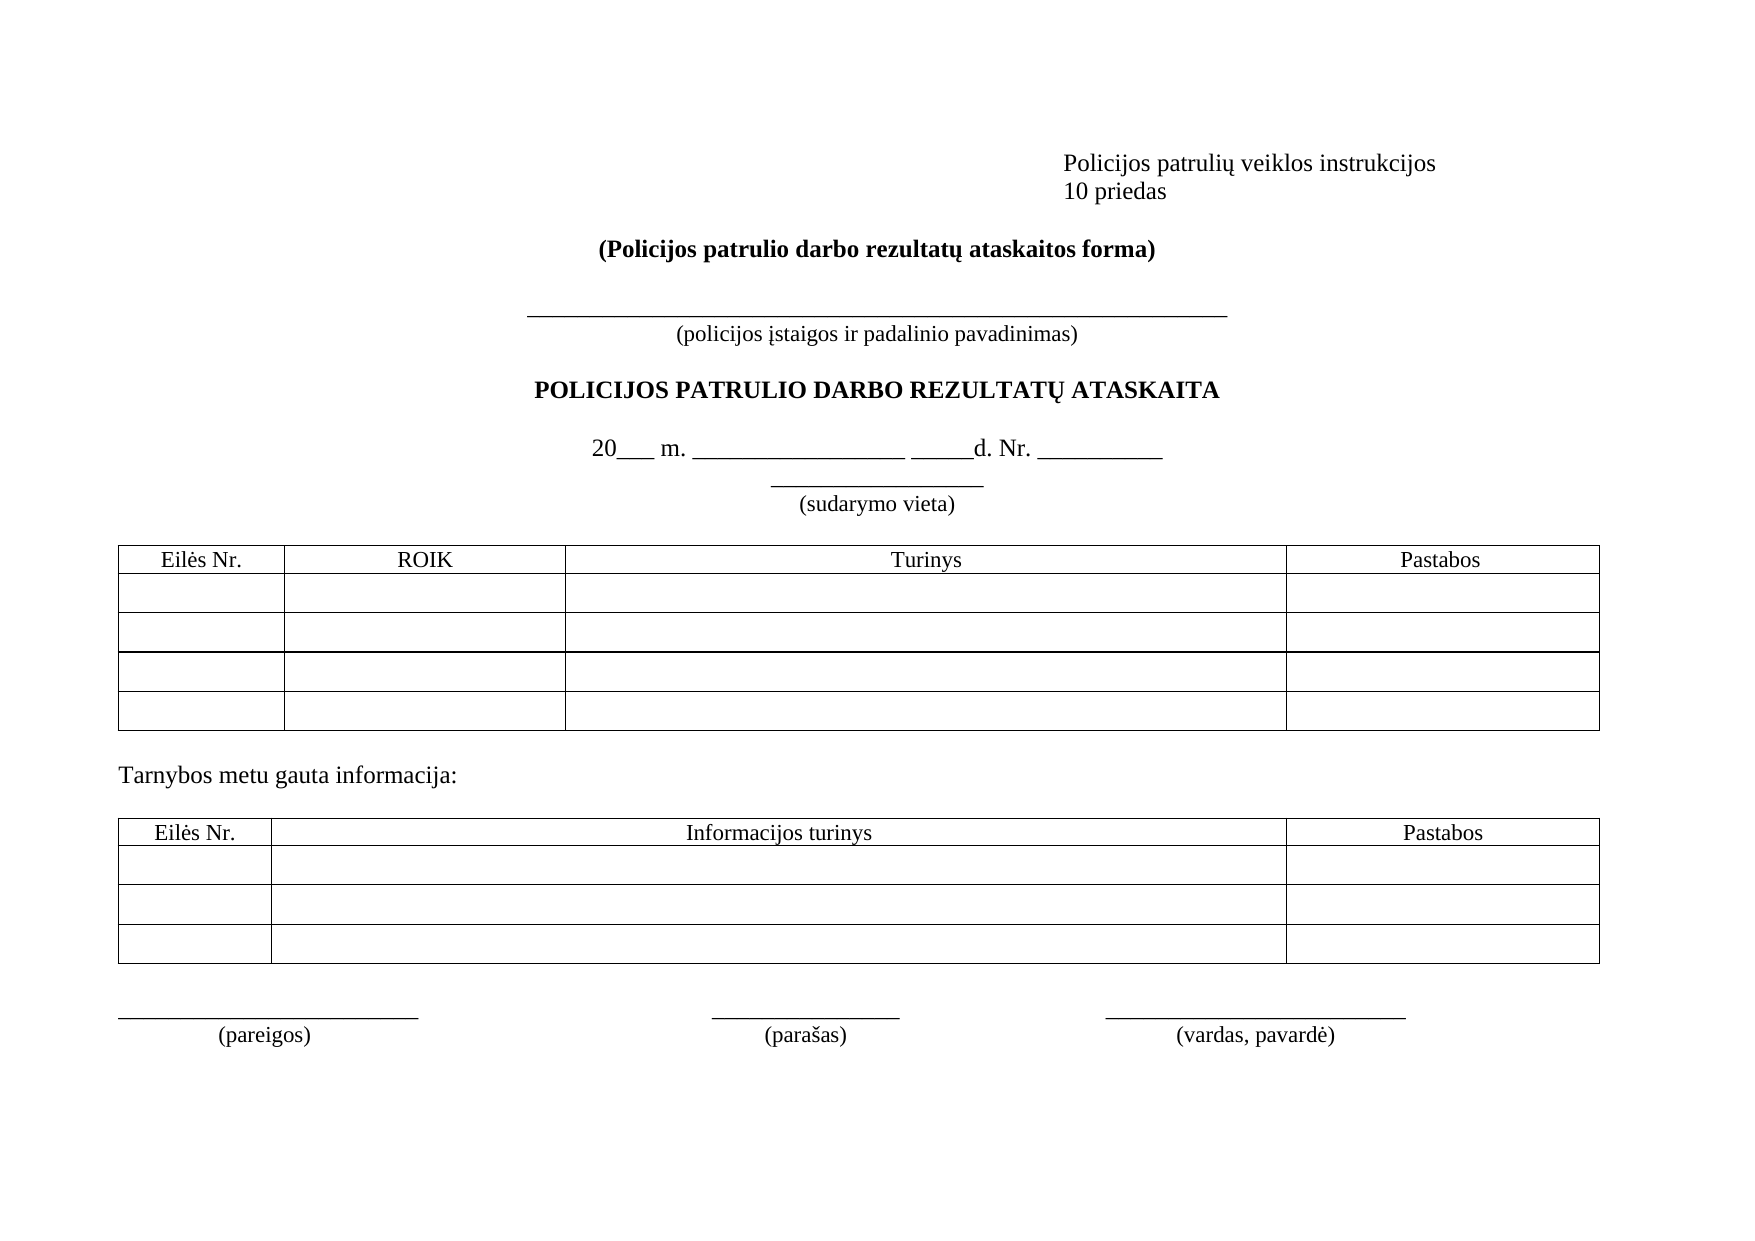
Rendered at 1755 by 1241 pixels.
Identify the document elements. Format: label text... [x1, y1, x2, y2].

table_header Informacijos turinys [272, 819, 1286, 845]
table_header Eilės Nr. [119, 546, 284, 573]
text 20___ m. _________________ _____d. Nr. __________ [118, 433, 1636, 461]
table_cell [1287, 574, 1599, 612]
table_cell [285, 574, 565, 612]
table_cell [119, 653, 284, 691]
table_header Turinys [566, 546, 1286, 573]
table_cell [119, 574, 284, 612]
text (policijos įstaigos ir padalinio pavadinimas) [118, 320, 1636, 346]
table_cell [285, 613, 565, 651]
text Policijos patrulių veiklos instrukcijos [1063, 148, 1636, 176]
text (pareigos) (parašas) (vardas, pavardė) [218, 1022, 1636, 1048]
table_cell [272, 846, 1286, 884]
table_cell [119, 925, 271, 963]
text Tarnybos metu gauta informacija: [118, 760, 1636, 789]
text (Policijos patrulio darbo rezultatų ataskaitos forma) [118, 234, 1636, 263]
text POLICIJOS PATRULIO DARBO REZULTATŲ ATASKAITA [118, 375, 1636, 404]
text ________________________ _______________ ________________________ [118, 993, 1636, 1022]
text ________________________________________________________ [118, 291, 1636, 320]
table_header Pastabos [1287, 546, 1599, 573]
table_cell [272, 885, 1286, 924]
table_cell [119, 613, 284, 651]
table_cell [1287, 613, 1599, 651]
text _________________ [118, 461, 1636, 490]
table_cell [566, 613, 1286, 651]
table_header Pastabos [1287, 819, 1599, 845]
table_cell [566, 653, 1286, 691]
table_cell [119, 885, 271, 924]
table_cell [1287, 925, 1599, 963]
text 10 priedas [1063, 176, 1636, 205]
table_cell [119, 692, 284, 730]
table_header ROIK [285, 546, 565, 573]
table_cell [1287, 653, 1599, 691]
table_cell [566, 692, 1286, 730]
table_cell [1287, 692, 1599, 730]
table_cell [119, 846, 271, 884]
table_cell [566, 574, 1286, 612]
table_cell [1287, 846, 1599, 884]
table_cell [272, 925, 1286, 963]
table_cell [1287, 885, 1599, 924]
table_cell [285, 653, 565, 691]
text (sudarymo vieta) [118, 490, 1636, 517]
table_header Eilės Nr. [119, 819, 271, 845]
table_cell [285, 692, 565, 730]
